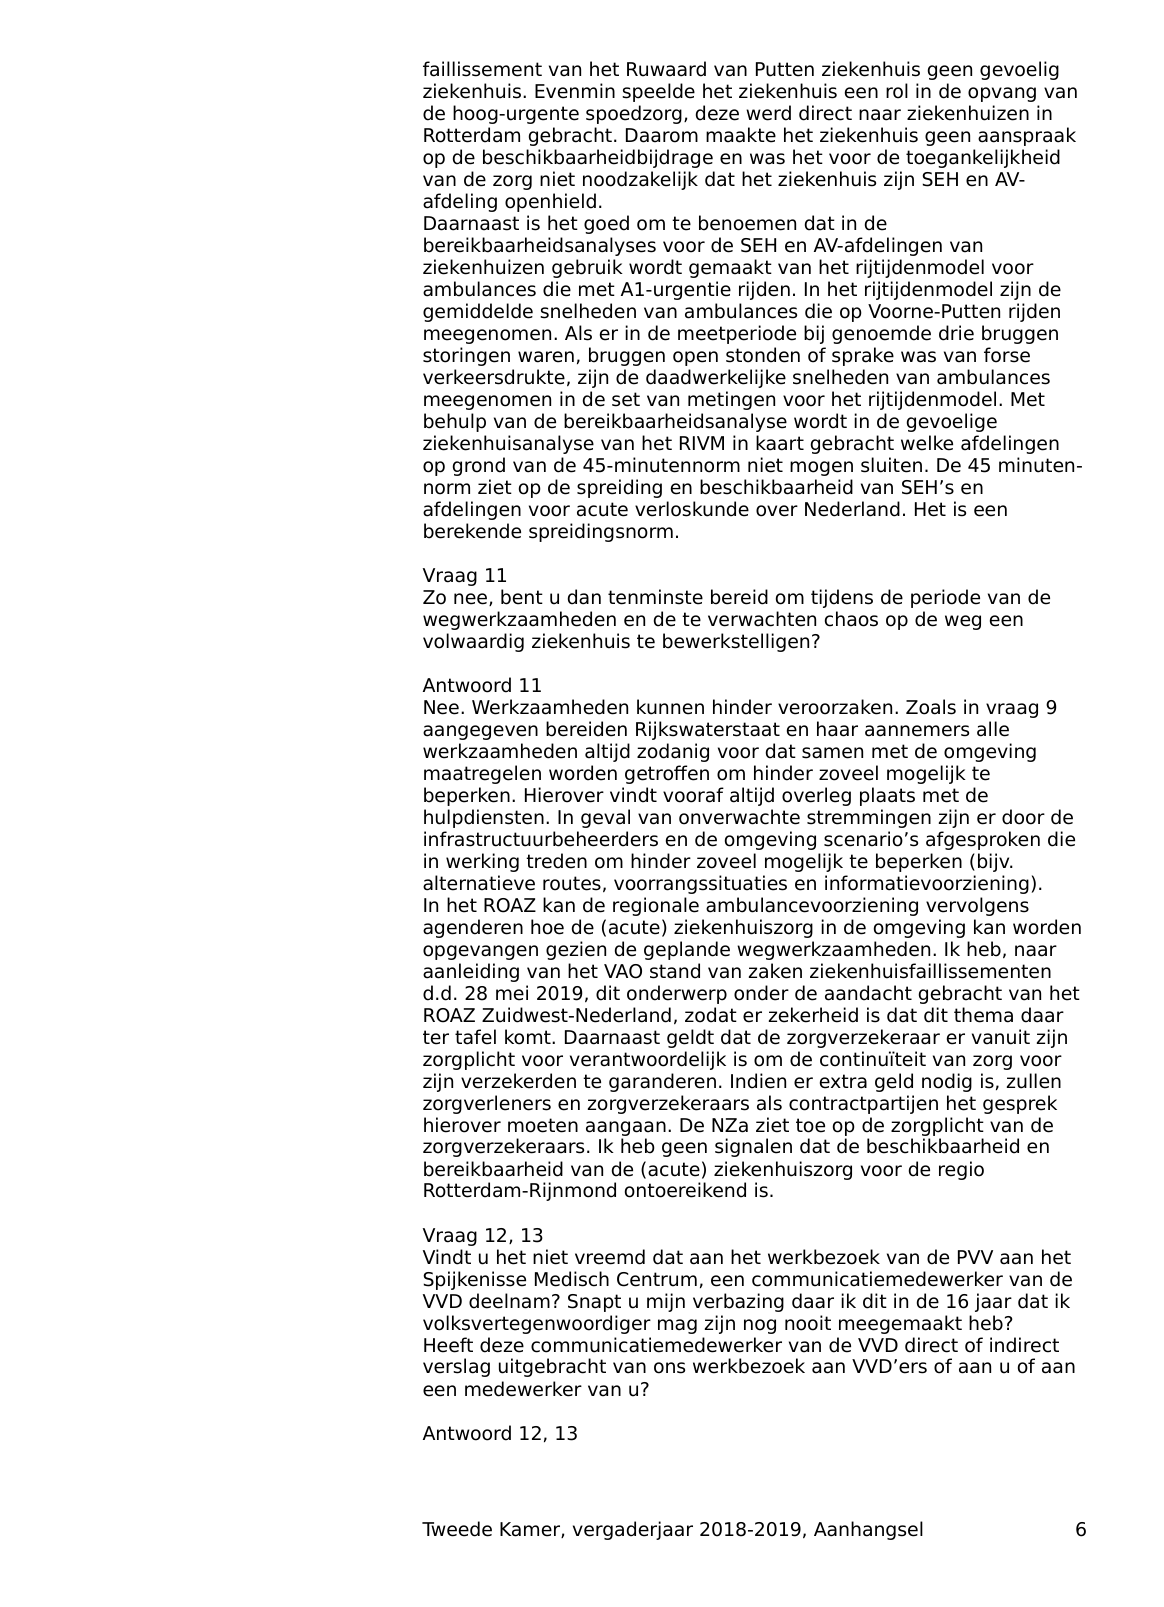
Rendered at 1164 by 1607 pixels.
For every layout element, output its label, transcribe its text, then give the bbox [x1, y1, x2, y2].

text Daarnaast is het goed om te benoemen dat in de bereikbaarheidsanalyses voor de SEH en AV-afdelingen van ziekenhuizen gebruik wordt gemaakt van het rijtijdenmodel voor ambulances die met A1-urgentie rijden. In het rijtijdenmodel zijn de gemiddelde snelheden van ambulances die op Voorne-Putten rijden meegenomen. Als er in de meetperiode bij genoemde drie bruggen storingen waren, bruggen open stonden of sprake was van forse verkeersdrukte, zijn de daadwerkelijke snelheden van ambulances meegenomen in de set van metingen voor het rijtijdenmodel. Met behulp van de bereikbaarheidsanalyse wordt in de gevoelige ziekenhuisanalyse van het RIVM in kaart gebracht welke afdelingen op grond van de 45-minutennorm niet mogen sluiten. De 45 minuten-norm ziet op de spreiding en beschikbaarheid van SEH’s en afdelingen voor acute verloskunde over Nederland. Het is een berekende spreidingsnorm. [422, 213, 1087, 543]
text faillissement van het Ruwaard van Putten ziekenhuis geen gevoelig ziekenhuis. Evenmin speelde het ziekenhuis een rol in de opvang van de hoog-urgente spoedzorg, deze werd direct naar ziekenhuizen in Rotterdam gebracht. Daarom maakte het ziekenhuis geen aanspraak op de beschikbaarheidbijdrage en was het voor de toegankelijkheid van de zorg niet noodzakelijk dat het ziekenhuis zijn SEH en AV-afdeling openhield. [422, 59, 1087, 213]
text In het ROAZ kan de regionale ambulancevoorziening vervolgens agenderen hoe de (acute) ziekenhuiszorg in de omgeving kan worden opgevangen gezien de geplande wegwerkzaamheden. Ik heb, naar aanleiding van het VAO stand van zaken ziekenhuisfaillissementen d.d. 28 mei 2019, dit onderwerp onder de aandacht gebracht van het ROAZ Zuidwest-Nederland, zodat er zekerheid is dat dit thema daar ter tafel komt. Daarnaast geldt dat de zorgverzekeraar er vanuit zijn zorgplicht voor verantwoordelijk is om de continuïteit van zorg voor zijn verzekerden te garanderen. Indien er extra geld nodig is, zullen zorgverleners en zorgverzekeraars als contractpartijen het gesprek hierover moeten aangaan. De NZa ziet toe op de zorgplicht van de zorgverzekeraars. Ik heb geen signalen dat de beschikbaarheid en bereikbaarheid van de (acute) ziekenhuiszorg voor de regio Rotterdam-Rijnmond ontoereikend is. [422, 895, 1087, 1202]
text Vraag 11 [422, 565, 1087, 587]
text Antwoord 12, 13 [422, 1423, 1087, 1444]
text Antwoord 11 [422, 675, 1087, 697]
text Heeft deze communicatiemedewerker van de VVD direct of indirect verslag uitgebracht van ons werkbezoek aan VVD’ers of aan u of aan een medewerker van u? [422, 1334, 1087, 1400]
text Zo nee, bent u dan tenminste bereid om tijdens de periode van de wegwerkzaamheden en de te verwachten chaos op de weg een volwaardig ziekenhuis te bewerkstelligen? [422, 587, 1087, 653]
text Nee. Werkzaamheden kunnen hinder veroorzaken. Zoals in vraag 9 aangegeven bereiden Rijkswaterstaat en haar aannemers alle werkzaamheden altijd zodanig voor dat samen met de omgeving maatregelen worden getroffen om hinder zoveel mogelijk te beperken. Hierover vindt vooraf altijd overleg plaats met de hulpdiensten. In geval van onverwachte stremmingen zijn er door de infrastructuurbeheerders en de omgeving scenario’s afgesproken die in werking treden om hinder zoveel mogelijk te beperken (bijv. alternatieve routes, voorrangssituaties en informatievoorziening). [422, 697, 1087, 895]
text Vraag 12, 13 [422, 1224, 1087, 1247]
text Vindt u het niet vreemd dat aan het werkbezoek van de PVV aan het Spijkenisse Medisch Centrum, een communicatiemedewerker van de VVD deelnam? Snapt u mijn verbazing daar ik dit in de 16 jaar dat ik volksvertegenwoordiger mag zijn nog nooit meegemaakt heb? [422, 1247, 1087, 1334]
